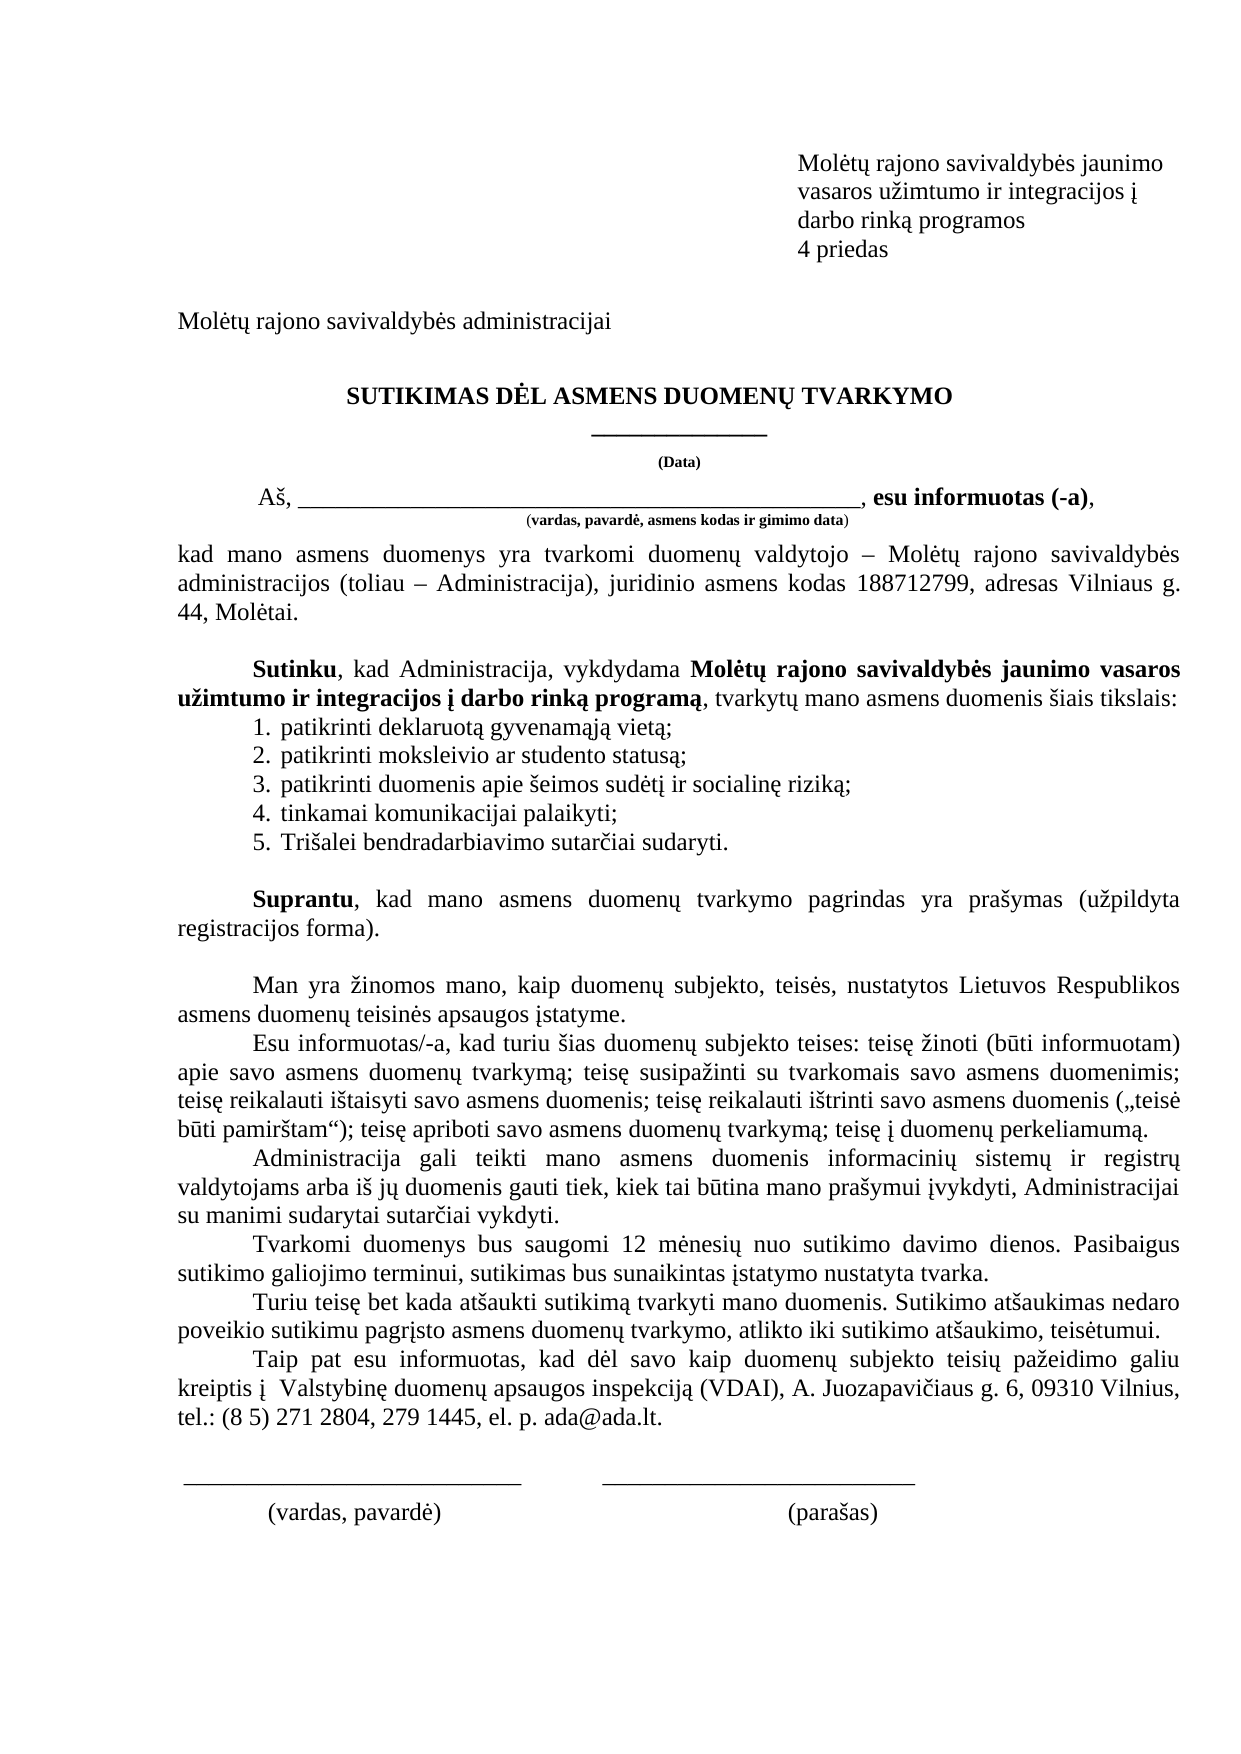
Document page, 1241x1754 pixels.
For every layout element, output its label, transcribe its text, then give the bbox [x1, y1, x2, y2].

text 3. patikrinti duomenis apie šeimos sudėtį ir socialinę riziką; [252, 769, 1181, 798]
text ___________________________ _________________________ [177, 1459, 1181, 1488]
text Aš, _____________________________________________, esu informuotas (-a), [177, 482, 1181, 511]
text (Data) [177, 453, 1181, 482]
text (vardas, pavardė) (parašas) [177, 1488, 1181, 1526]
text Suprantu, kad mano asmens duomenų tvarkymo pagrindas yra prašymas (užpildyta registracijos forma). [177, 884, 1181, 942]
text Tvarkomi duomenys bus saugomi 12 mėnesių nuo sutikimo davimo dienos. Pasibaigus sutikimo galiojimo terminui, sutikimas bus sunaikintas įstatymo nustatyta tvarka. [177, 1229, 1181, 1287]
text kad mano asmens duomenys yra tvarkomi duomenų valdytojo – Molėtų rajono savivaldybės administracijos (toliau – Administracija), juridinio asmens kodas 188712799, adresas Vilniaus g. 44, Molėtai. [177, 539, 1181, 626]
text Molėtų rajono savivaldybės administracijai [177, 306, 1181, 349]
text Turiu teisę bet kada atšaukti sutikimą tvarkyti mano duomenis. Sutikimo atšaukimas nedaro poveikio sutikimu pagrįsto asmens duomenų tvarkymo, atlikto iki sutikimo atšaukimo, teisėtumui. [177, 1287, 1181, 1344]
text Sutinku, kad Administracija, vykdydama Molėtų rajono savivaldybės jaunimo vasaros užimtumo ir integracijos į darbo rinką programą, tvarkytų mano asmens duomenis šiais tikslais: [177, 654, 1181, 712]
text 2. patikrinti moksleivio ar studento statusą; [252, 741, 1181, 769]
text (vardas, pavardė, asmens kodas ir gimimo data) [177, 511, 1181, 539]
text 5. Trišalei bendradarbiavimo sutarčiai sudaryti. [252, 827, 1181, 856]
text Esu informuotas/-a, kad turiu šias duomenų subjekto teises: teisę žinoti (būti informuotam) apie savo asmens duomenų tvarkymą; teisę susipažinti su tvarkomais savo asmens duomenimis; teisę reikalauti ištaisyti savo asmens duomenis; teisę reikalauti ištrinti savo asmens duomenis („teisė būti pamirštam“); teisę apriboti savo asmens duomenų tvarkymą; teisę į duomenų perkeliamumą. [177, 1028, 1181, 1143]
text SUTIKIMAS DĖL ASMENS DUOMENŲ TVARKYMO [118, 381, 1181, 410]
text 4 priedas [797, 234, 1181, 263]
text 1. patikrinti deklaruotą gyvenamąją vietą; [252, 712, 1181, 741]
text Taip pat esu informuotas, kad dėl savo kaip duomenų subjekto teisių pažeidimo galiu kreiptis į Valstybinę duomenų apsaugos inspekciją (VDAI), A. Juozapavičiaus g. 6, 09310 Vilnius, tel.: (8 5) 271 2804, 279 1445, el. p. ada@ada.lt. [177, 1344, 1181, 1431]
text Man yra žinomos mano, kaip duomenų subjekto, teisės, nustatytos Lietuvos Respublikos asmens duomenų teisinės apsaugos įstatyme. [177, 971, 1181, 1028]
text Administracija gali teikti mano asmens duomenis informacinių sistemų ir registrų valdytojams arba iš jų duomenis gauti tiek, kiek tai būtina mano prašymui įvykdyti, Administracijai su manimi sudarytai sutarčiai vykdyti. [177, 1143, 1181, 1229]
text Molėtų rajono savivaldybės jaunimo vasaros užimtumo ir integracijos į darbo rinką programos [797, 148, 1181, 234]
text ______________ [177, 410, 1181, 453]
text 4. tinkamai komunikacijai palaikyti; [252, 798, 1181, 827]
